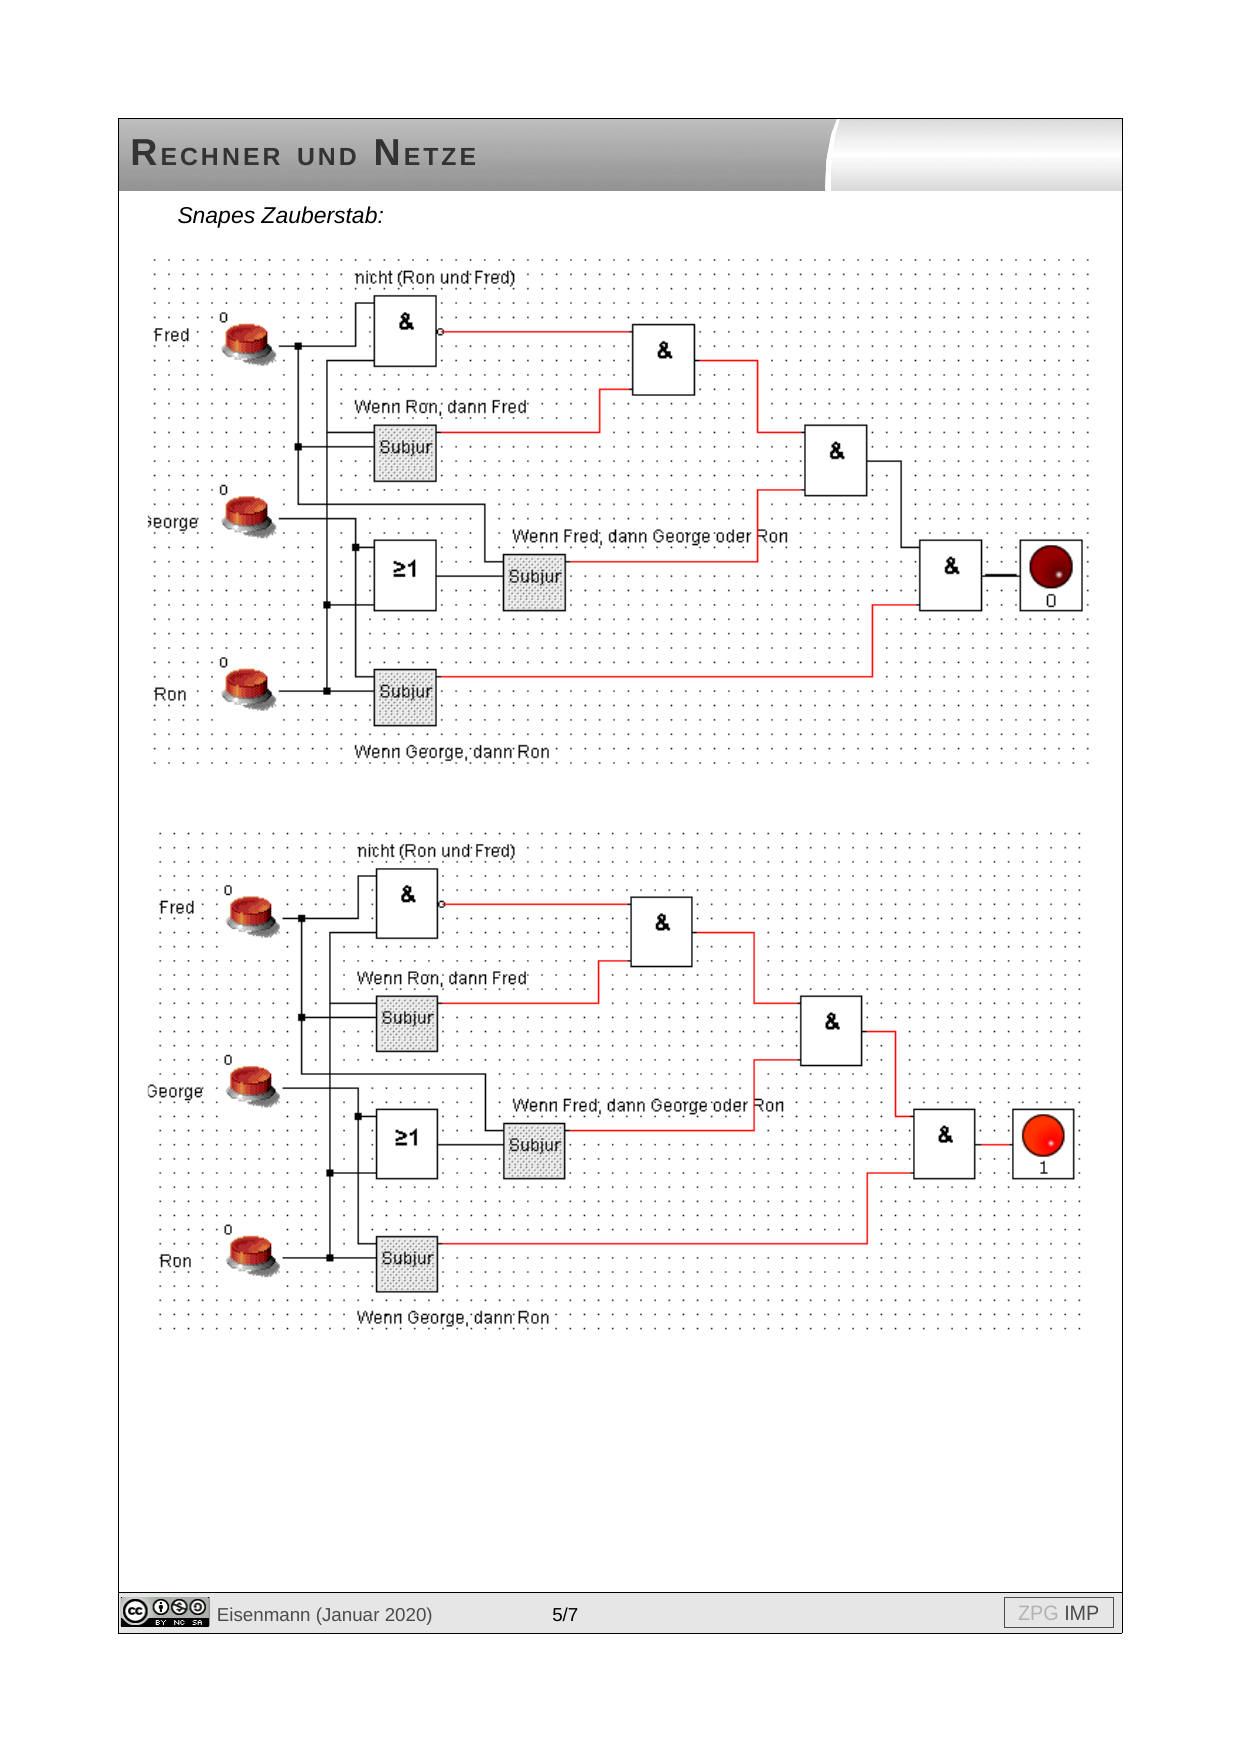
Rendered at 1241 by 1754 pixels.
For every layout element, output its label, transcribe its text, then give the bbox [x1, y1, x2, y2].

picture [119, 119, 1122, 191]
list [148, 1338, 1092, 1364]
picture [120, 1597, 210, 1627]
picture [147, 826, 1093, 1338]
list Snapes Zauberstab: [148, 202, 1092, 259]
list [148, 774, 1092, 826]
picture [147, 259, 1093, 774]
